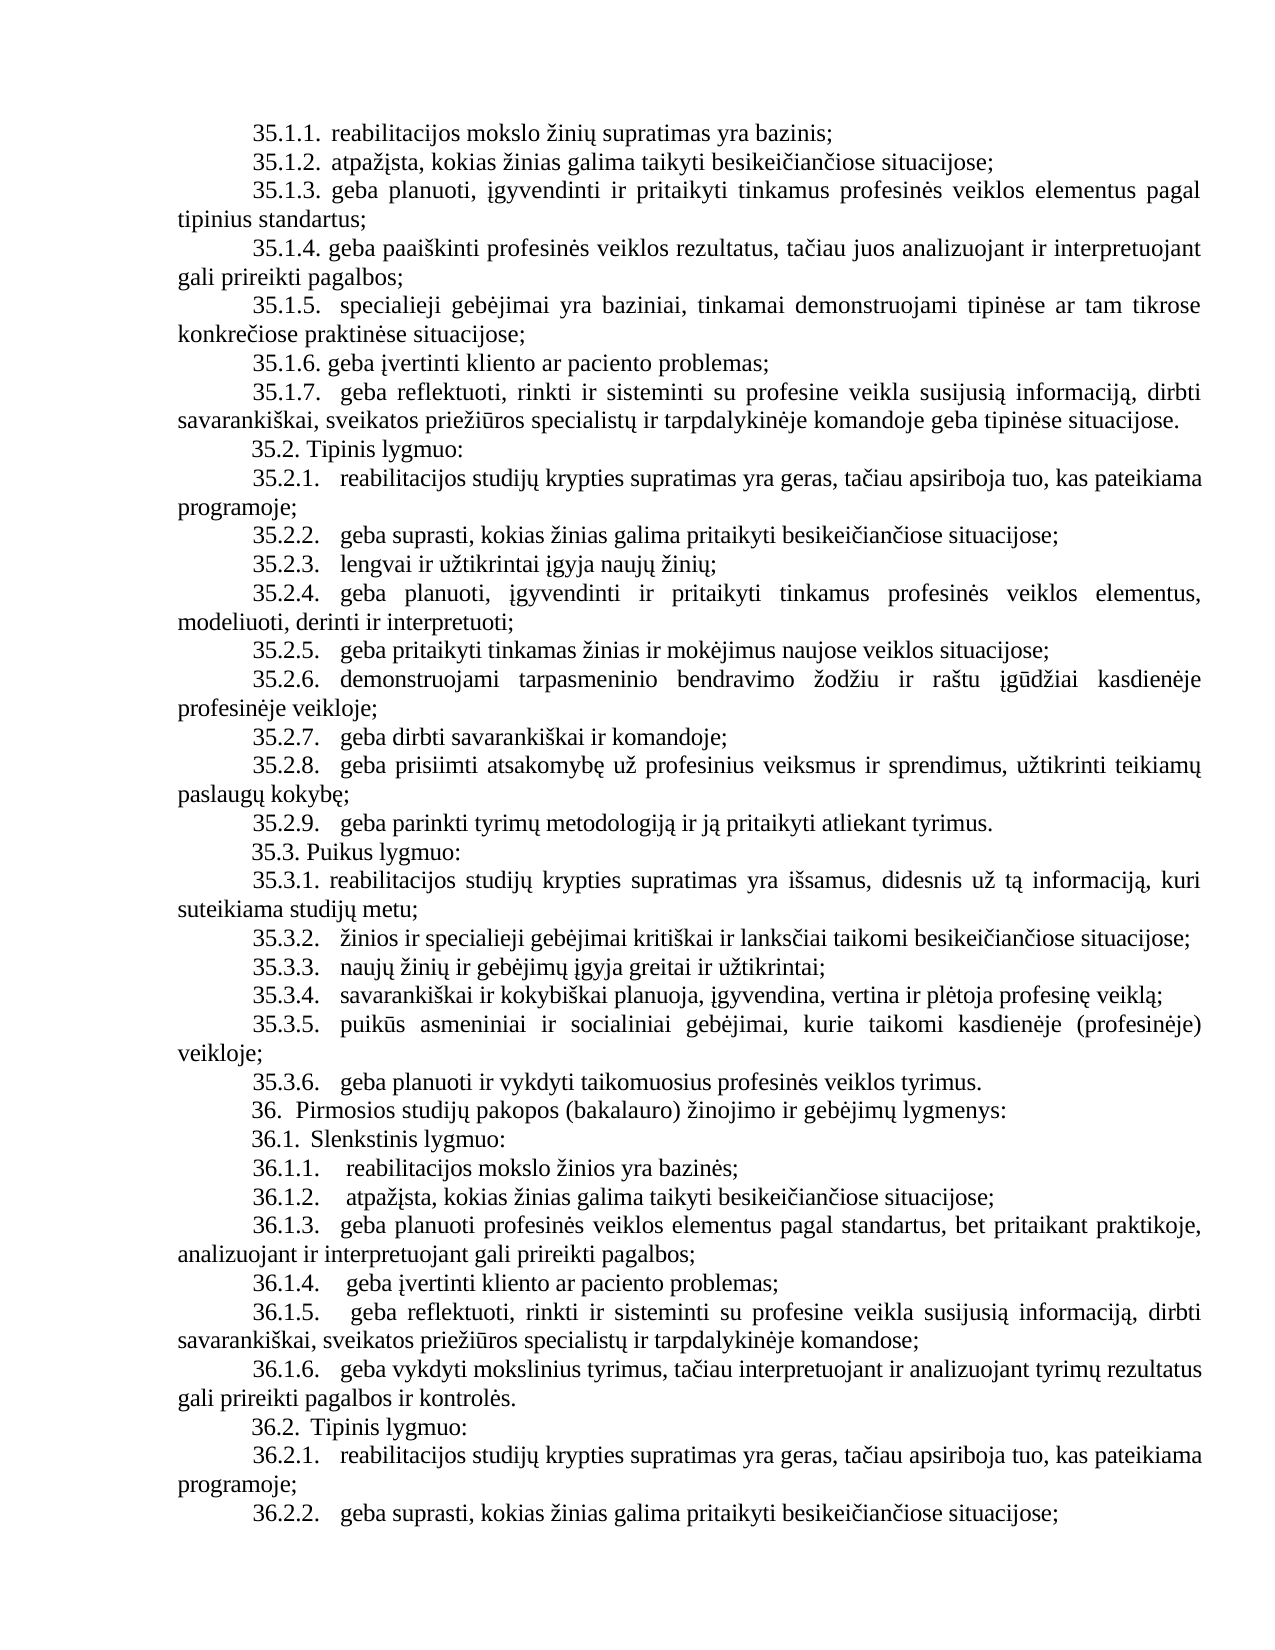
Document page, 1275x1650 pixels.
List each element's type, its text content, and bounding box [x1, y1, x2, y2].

text 36.1. Slenkstinis lygmuo: [177, 1124, 1202, 1153]
text 35.2.4. geba planuoti, įgyvendinti ir pritaikyti tinkamus profesinės veiklos elementus, modeliuoti, derinti ir interpretuoti; [177, 578, 1202, 636]
text 35.1.2. atpažįsta, kokias žinias galima taikyti besikeičiančiose situacijose; [177, 147, 1202, 176]
text 35.1.1. reabilitacijos mokslo žinių supratimas yra bazinis; [177, 118, 1202, 147]
text 36.2.1. reabilitacijos studijų krypties supratimas yra geras, tačiau apsiriboja tuo, kas pateikiama programoje; [177, 1441, 1202, 1498]
text 35.2.3. lengvai ir užtikrintai įgyja naujų žinių; [177, 549, 1202, 578]
text 36.1.5. geba reflektuoti, rinkti ir sisteminti su profesine veikla susijusią informaciją, dirbti savarankiškai, sveikatos priežiūros specialistų ir tarpdalykinėje komandose; [177, 1297, 1202, 1354]
text 36. Pirmosios studijų pakopos (bakalauro) žinojimo ir gebėjimų lygmenys: [177, 1096, 1202, 1124]
text 35.3.4. savarankiškai ir kokybiškai planuoja, įgyvendina, vertina ir plėtoja profesinę veiklą; [177, 981, 1202, 1009]
text 35.1.7. geba reflektuoti, rinkti ir sisteminti su profesine veikla susijusią informaciją, dirbti savarankiškai, sveikatos priežiūros specialistų ir tarpdalykinėje komandoje geba tipinėse situacijose. [177, 377, 1202, 434]
text 35.1.6. geba įvertinti kliento ar paciento problemas; [177, 348, 1202, 377]
text 35.3. Puikus lygmuo: [177, 837, 1202, 866]
text 35.2. Tipinis lygmuo: [177, 434, 1202, 463]
text 36.1.2. atpažįsta, kokias žinias galima taikyti besikeičiančiose situacijose; [177, 1182, 1202, 1211]
text 35.3.3. naujų žinių ir gebėjimų įgyja greitai ir užtikrintai; [177, 952, 1202, 981]
text 35.3.1. reabilitacijos studijų krypties supratimas yra išsamus, didesnis už tą informaciją, kuri suteikiama studijų metu; [177, 866, 1202, 923]
text 35.1.3. geba planuoti, įgyvendinti ir pritaikyti tinkamus profesinės veiklos elementus pagal tipinius standartus; [177, 176, 1202, 233]
text 36.1.6. geba vykdyti mokslinius tyrimus, tačiau interpretuojant ir analizuojant tyrimų rezultatus gali prireikti pagalbos ir kontrolės. [177, 1354, 1202, 1412]
text 36.1.3. geba planuoti profesinės veiklos elementus pagal standartus, bet pritaikant praktikoje, analizuojant ir interpretuojant gali prireikti pagalbos; [177, 1211, 1202, 1268]
text 36.2.2. geba suprasti, kokias žinias galima pritaikyti besikeičiančiose situacijose; [177, 1498, 1202, 1527]
text 35.2.7. geba dirbti savarankiškai ir komandoje; [177, 722, 1202, 751]
text 35.2.5. geba pritaikyti tinkamas žinias ir mokėjimus naujose veiklos situacijose; [177, 636, 1202, 664]
text 35.2.6. demonstruojami tarpasmeninio bendravimo žodžiu ir raštu įgūdžiai kasdienėje profesinėje veikloje; [177, 664, 1202, 722]
text 36.1.4. geba įvertinti kliento ar paciento problemas; [177, 1268, 1202, 1297]
text 36.1.1. reabilitacijos mokslo žinios yra bazinės; [177, 1153, 1202, 1182]
text 35.2.2. geba suprasti, kokias žinias galima pritaikyti besikeičiančiose situacijose; [177, 521, 1202, 549]
text 35.3.2. žinios ir specialieji gebėjimai kritiškai ir lanksčiai taikomi besikeičiančiose situacijose; [177, 923, 1202, 952]
text 35.1.4. geba paaiškinti profesinės veiklos rezultatus, tačiau juos analizuojant ir interpretuojant gali prireikti pagalbos; [177, 233, 1202, 291]
text 36.2. Tipinis lygmuo: [177, 1412, 1202, 1441]
text 35.2.8. geba prisiimti atsakomybę už profesinius veiksmus ir sprendimus, užtikrinti teikiamų paslaugų kokybę; [177, 751, 1202, 808]
text 35.3.6. geba planuoti ir vykdyti taikomuosius profesinės veiklos tyrimus. [177, 1067, 1202, 1096]
text 35.1.5. specialieji gebėjimai yra baziniai, tinkamai demonstruojami tipinėse ar tam tikrose konkrečiose praktinėse situacijose; [177, 291, 1202, 348]
text 35.3.5. puikūs asmeniniai ir socialiniai gebėjimai, kurie taikomi kasdienėje (profesinėje) veikloje; [177, 1009, 1202, 1067]
text 35.2.1. reabilitacijos studijų krypties supratimas yra geras, tačiau apsiriboja tuo, kas pateikiama programoje; [177, 463, 1202, 521]
text 35.2.9. geba parinkti tyrimų metodologiją ir ją pritaikyti atliekant tyrimus. [177, 808, 1202, 837]
